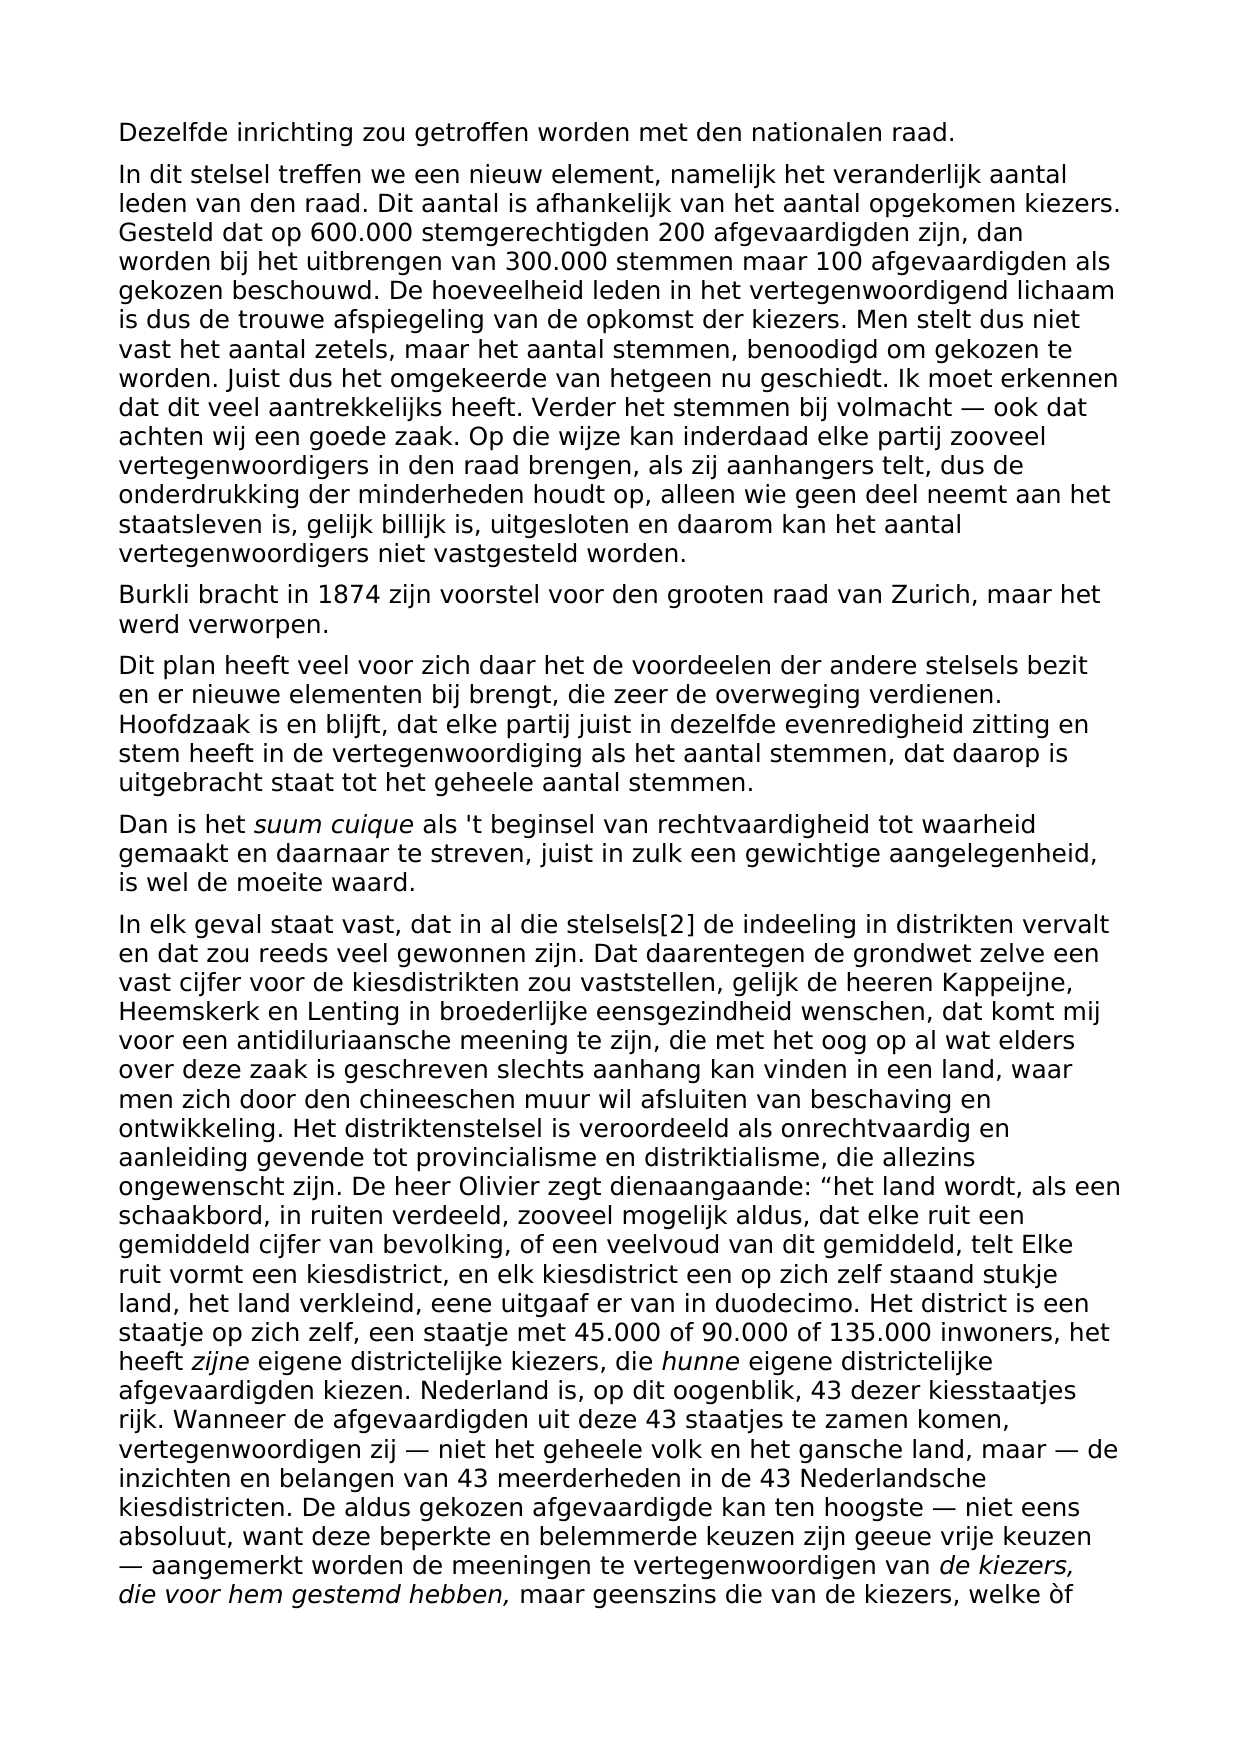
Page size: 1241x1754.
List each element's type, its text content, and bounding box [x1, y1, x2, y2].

text Dan is het suum cuique als 't beginsel van rechtvaardigheid tot waarheid gemaakt en daarnaar te streven, juist in zulk een gewichtige aangelegenheid, is wel de moeite waard. [118, 810, 1122, 897]
text Dezelfde inrichting zou getroffen worden met den nationalen raad. [118, 118, 1122, 147]
text Dit plan heeft veel voor zich daar het de voordeelen der andere stelsels bezit en er nieuwe elementen bij brengt, die zeer de overweging verdienen. Hoofdzaak is en blijft, dat elke partij juist in dezelfde evenredigheid zitting en stem heeft in de vertegenwoordiging als het aantal stemmen, dat daarop is uitgebracht staat tot het geheele aantal stemmen. [118, 651, 1122, 797]
text Burkli bracht in 1874 zijn voorstel voor den grooten raad van Zurich, maar het werd verworpen. [118, 581, 1122, 639]
text In elk geval staat vast, dat in al die stelsels[2] de indeeling in distrikten vervalt en dat zou reeds veel gewonnen zijn. Dat daarentegen de grondwet zelve een vast cijfer voor de kiesdistrikten zou vaststellen, gelijk de heeren Kappeijne, Heemskerk en Lenting in broederlijke eensgezindheid wenschen, dat komt mij voor een antidiluriaansche meening te zijn, die met het oog op al wat elders over deze zaak is geschreven slechts aanhang kan vinden in een land, waar men zich door den chineeschen muur wil afsluiten van beschaving en ontwikkeling. Het distriktenstelsel is veroordeeld als onrechtvaardig en aanleiding gevende tot provincialisme en distriktialisme, die allezins ongewenscht zijn. De heer Olivier zegt dienaangaande: “het land wordt, als een schaakbord, in ruiten verdeeld, zooveel mogelijk aldus, dat elke ruit een gemiddeld cijfer van bevolking, of een veelvoud van dit gemiddeld, telt Elke ruit vormt een kiesdistrict, en elk kiesdistrict een op zich zelf staand stukje land, het land verkleind, eene uitgaaf er van in duodecimo. Het district is een staatje op zich zelf, een staatje met 45.000 of 90.000 of 135.000 inwoners, het heeft zijne eigene districtelijke kiezers, die hunne eigene districtelijke afgevaardigden kiezen. Nederland is, op dit oogenblik, 43 dezer kiesstaatjes rijk. Wanneer de afgevaardigden uit deze 43 staatjes te zamen komen, vertegenwoordigen zij — niet het geheele volk en het gansche land, maar — de inzichten en belangen van 43 meerderheden in de 43 Nederlandsche kiesdistricten. De aldus gekozen afgevaardigde kan ten hoogste — niet eens absoluut, want deze beperkte en belemmerde keuzen zijn geeue vrije keuzen — aangemerkt worden de meeningen te vertegenwoordigen van de kiezers, die voor hem gestemd hebben, maar geenszins die van de kiezers, welke òf [118, 910, 1122, 1610]
text In dit stelsel treffen we een nieuw element, namelijk het veranderlijk aantal leden van den raad. Dit aantal is afhankelijk van het aantal opgekomen kiezers. Gesteld dat op 600.000 stemgerechtigden 200 afgevaardigden zijn, dan worden bij het uitbrengen van 300.000 stemmen maar 100 afgevaardigden als gekozen beschouwd. De hoeveelheid leden in het vertegenwoordigend lichaam is dus de trouwe afspiegeling van de opkomst der kiezers. Men stelt dus niet vast het aantal zetels, maar het aantal stemmen, benoodigd om gekozen te worden. Juist dus het omgekeerde van hetgeen nu geschiedt. Ik moet erkennen dat dit veel aantrekkelijks heeft. Verder het stemmen bij volmacht — ook dat achten wij een goede zaak. Op die wijze kan inderdaad elke partij zooveel vertegenwoordigers in den raad brengen, als zij aanhangers telt, dus de onderdrukking der minderheden houdt op, alleen wie geen deel neemt aan het staatsleven is, gelijk billijk is, uitgesloten en daarom kan het aantal vertegenwoordigers niet vastgesteld worden. [118, 160, 1122, 568]
